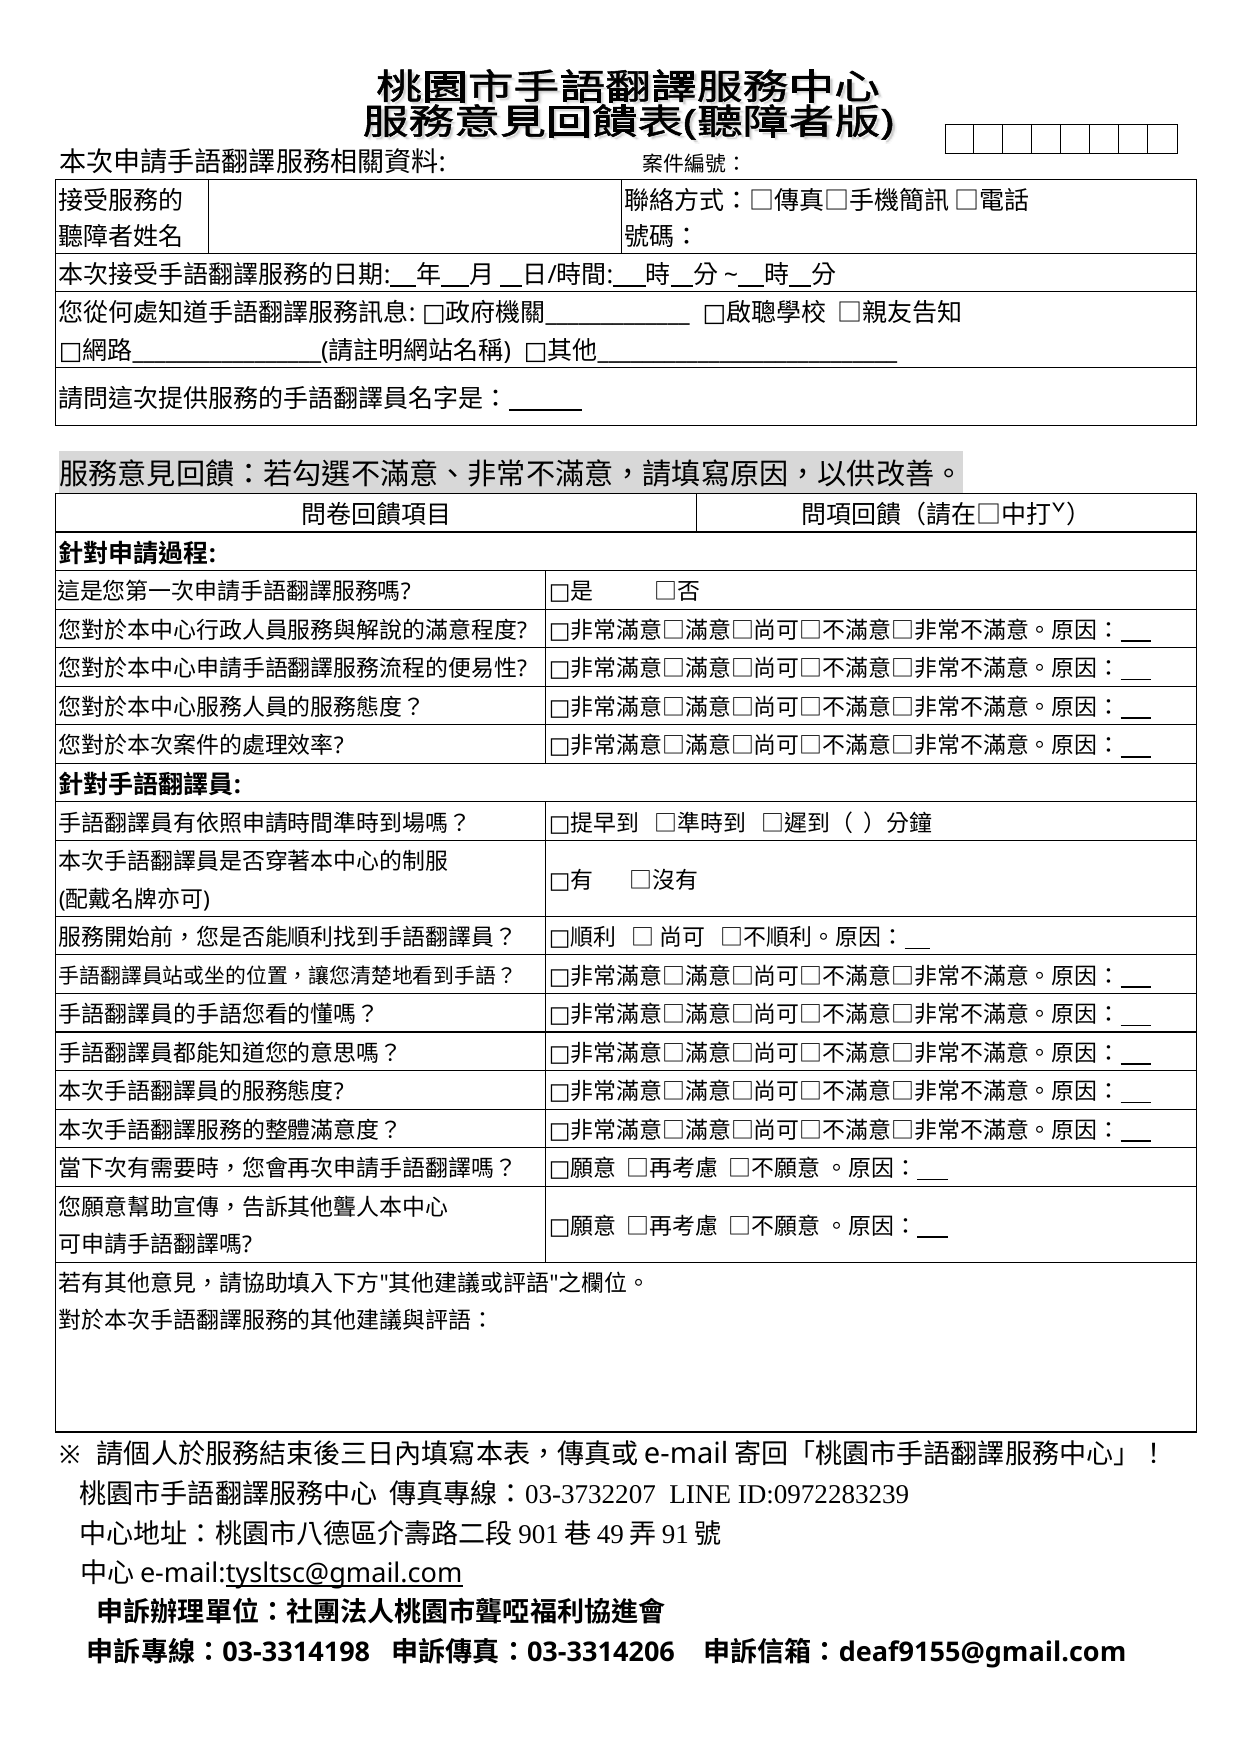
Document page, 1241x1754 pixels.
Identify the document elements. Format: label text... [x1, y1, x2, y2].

table_cell 您從何處知道手語翻譯服務訊息: □政府機關_____________ □啟聰學校 □親友告知 □網路_________________(請註明網站名稱) □其他___________________________ [56, 292, 1196, 367]
table_cell 服務開始前，您是否能順利找到手語翻譯員？ [56, 917, 545, 954]
table_header [209, 180, 621, 253]
table_cell 您對於本中心申請手語翻譯服務流程的便易性? [56, 648, 545, 686]
table_cell 手語翻譯員的手語您看的懂嗎？ [56, 994, 545, 1031]
table_header [1148, 125, 1177, 153]
table_cell □願意 □再考慮 □不願意 。原因： [546, 1187, 1196, 1262]
table_cell 手語翻譯員都能知道您的意思嗎？ [56, 1033, 545, 1070]
table_cell □非常滿意□滿意□尚可□不滿意□非常不滿意。原因： [546, 994, 1196, 1031]
table_cell □順利 □ 尚可 □不順利。原因： [546, 917, 1196, 954]
table_cell □非常滿意□滿意□尚可□不滿意□非常不滿意。原因： [546, 725, 1196, 763]
table_cell □是 □否 [546, 571, 1196, 608]
text 中心e-mail:tysltsc@gmail.com [59, 1551, 1188, 1590]
table_header 問卷回饋項目 [56, 494, 696, 531]
text 中心地址：桃園市八德區介壽路二段901巷49弄91號 [59, 1512, 1188, 1551]
table_header [1003, 125, 1031, 153]
table_cell □非常滿意□滿意□尚可□不滿意□非常不滿意。原因： [546, 610, 1196, 647]
table_cell □願意 □再考慮 □不願意 。原因： [546, 1148, 1196, 1186]
table_cell 當下次有需要時，您會再次申請手語翻譯嗎？ [56, 1148, 545, 1186]
table_cell 本次手語翻譯員是否穿著本中心的制服 (配戴名牌亦可) [56, 841, 545, 916]
text 申訴辦理單位：社團法人桃園市聾啞福利協進會 [59, 1590, 1188, 1629]
table_cell 手語翻譯員有依照申請時間準時到場嗎？ [56, 802, 545, 840]
table_header [1061, 125, 1089, 153]
table_cell 本次接受手語翻譯服務的日期: 年 月 日/時間: 時 分 ~ 時 分 [56, 254, 1196, 291]
table_cell 您願意幫助宣傳，告訴其他聾人本中心 可申請手語翻譯嗎? [56, 1187, 545, 1262]
table_cell 這是您第一次申請手語翻譯服務嗎? [56, 571, 545, 608]
table_cell □非常滿意□滿意□尚可□不滿意□非常不滿意。原因： [546, 1071, 1196, 1108]
table_cell 您對於本次案件的處理效率? [56, 725, 545, 763]
table_header [946, 125, 973, 153]
table_cell □非常滿意□滿意□尚可□不滿意□非常不滿意。原因： [546, 1033, 1196, 1070]
table_header 問項回饋（請在□中打ˇ） [697, 494, 1196, 531]
table_cell 您對於本中心行政人員服務與解說的滿意程度? [56, 610, 545, 647]
table_cell 手語翻譯員站或坐的位置，讓您清楚地看到手語？ [56, 955, 545, 993]
table_cell 本次手語翻譯服務的整體滿意度？ [56, 1110, 545, 1147]
table_cell 您對於本中心服務人員的服務態度？ [56, 687, 545, 724]
text 申訴專線：03-3314198 申訴傳真：03-3314206 申訴信箱：deaf9155@gmail.com [59, 1629, 1188, 1669]
table_cell 若有其他意見，請協助填入下方"其他建議或評語"之欄位。 對於本次手語翻譯服務的其他建議與評語： [56, 1263, 1196, 1431]
table_header [1119, 125, 1147, 153]
table_cell □非常滿意□滿意□尚可□不滿意□非常不滿意。原因： [546, 648, 1196, 686]
table_cell □提早到 □準時到 □遲到（ ）分鐘 [546, 802, 1196, 840]
table_header 接受服務的 聽障者姓名 [56, 180, 208, 253]
text 本次申請手語翻譯服務相關資料: 案件編號： [59, 140, 1240, 179]
table_header 聯絡方式：□傳真□手機簡訊 □電話 號碼： [622, 180, 1196, 253]
table_cell 針對申請過程: [56, 533, 1196, 570]
table_header [1090, 125, 1118, 153]
table_cell □非常滿意□滿意□尚可□不滿意□非常不滿意。原因： [546, 955, 1196, 993]
table_cell 針對手語翻譯員: [56, 764, 1196, 801]
text 桃園市手語翻譯服務中心 傳真專線：03-3732207 LINE ID:0972283239 [59, 1472, 1188, 1512]
table_header [1032, 125, 1060, 153]
list 請個人於服務結束後三日內填寫本表，傳真或e-mail寄回「桃園市手語翻譯服務中心」！ [59, 1432, 1234, 1472]
table_header [974, 125, 1002, 153]
table_cell 本次手語翻譯員的服務態度? [56, 1071, 545, 1108]
table_cell □有 □沒有 [546, 841, 1196, 916]
text 服務意見回饋：若勾選不滿意、非常不滿意，請填寫原因，以供改善。 [59, 451, 1240, 493]
table_cell □非常滿意□滿意□尚可□不滿意□非常不滿意。原因： [546, 1110, 1196, 1147]
table_cell □非常滿意□滿意□尚可□不滿意□非常不滿意。原因： [546, 687, 1196, 724]
table_cell 請問這次提供服務的手語翻譯員名字是： [56, 368, 1196, 424]
